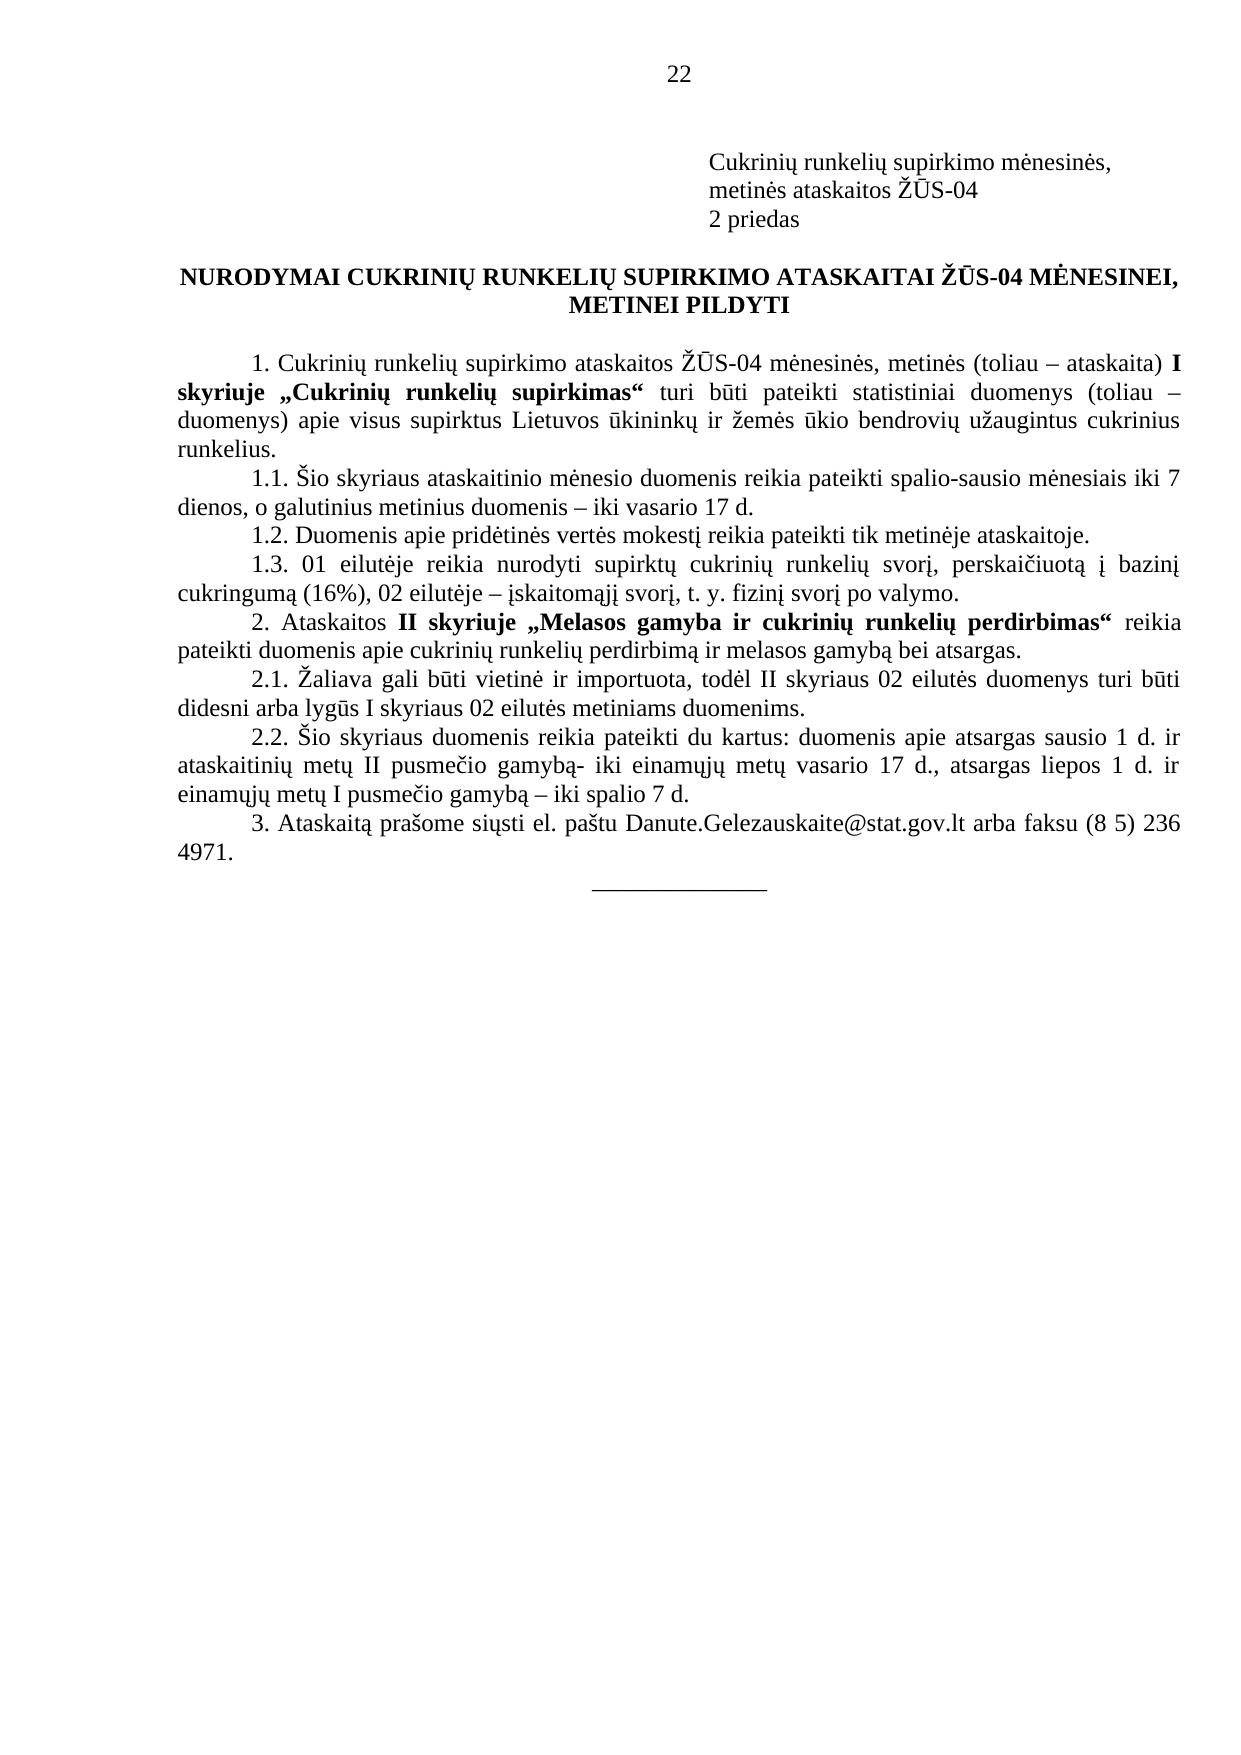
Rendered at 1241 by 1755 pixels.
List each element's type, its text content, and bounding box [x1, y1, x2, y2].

text 1.2. Duomenis apie pridėtinės vertės mokestį reikia pateikti tik metinėje ataskaitoje. [177, 521, 1181, 549]
text metinės ataskaitos ŽŪS-04 [177, 176, 1181, 204]
text 2 priedas [177, 204, 1181, 233]
text Cukrinių runkelių supirkimo mėnesinės, [177, 147, 1181, 176]
text 1.3. 01 eilutėje reikia nurodyti supirktų cukrinių runkelių svorį, perskaičiuotą į bazinį cukringumą (16%), 02 eilutėje – įskaitomąjį svorį, t. y. fizinį svorį po valymo. [177, 549, 1181, 607]
text NURODYMAI CUKRINIŲ RUNKELIŲ SUPIRKIMO ATASKAITAI ŽŪS-04 MĖNESINEI, METINEI PILDYTI [177, 262, 1181, 319]
text 2. Ataskaitos II skyriuje „Melasos gamyba ir cukrinių runkelių perdirbimas“ reikia pateikti duomenis apie cukrinių runkelių perdirbimą ir melasos gamybą bei atsargas. [177, 607, 1181, 664]
text 2.2. Šio skyriaus duomenis reikia pateikti du kartus: duomenis apie atsargas sausio 1 d. ir ataskaitinių metų II pusmečio gamybą- iki einamųjų metų vasario 17 d., atsargas liepos 1 d. ir einamųjų metų I pusmečio gamybą – iki spalio 7 d. [177, 722, 1181, 808]
text 3. Ataskaitą prašome siųsti el. paštu Danute.Gelezauskaite@stat.gov.lt arba faksu (8 5) 236 4971. [177, 808, 1181, 866]
text 1. Cukrinių runkelių supirkimo ataskaitos ŽŪS-04 mėnesinės, metinės (toliau – ataskaita) I skyriuje „Cukrinių runkelių supirkimas“ turi būti pateikti statistiniai duomenys (toliau – duomenys) apie visus supirktus Lietuvos ūkininkų ir žemės ūkio bendrovių užaugintus cukrinius runkelius. [177, 348, 1181, 463]
text 1.1. Šio skyriaus ataskaitinio mėnesio duomenis reikia pateikti spalio-sausio mėnesiais iki 7 dienos, o galutinius metinius duomenis – iki vasario 17 d. [177, 463, 1181, 521]
text ______________ [177, 866, 1181, 894]
text 2.1. Žaliava gali būti vietinė ir importuota, todėl II skyriaus 02 eilutės duomenys turi būti didesni arba lygūs I skyriaus 02 eilutės metiniams duomenims. [177, 664, 1181, 722]
